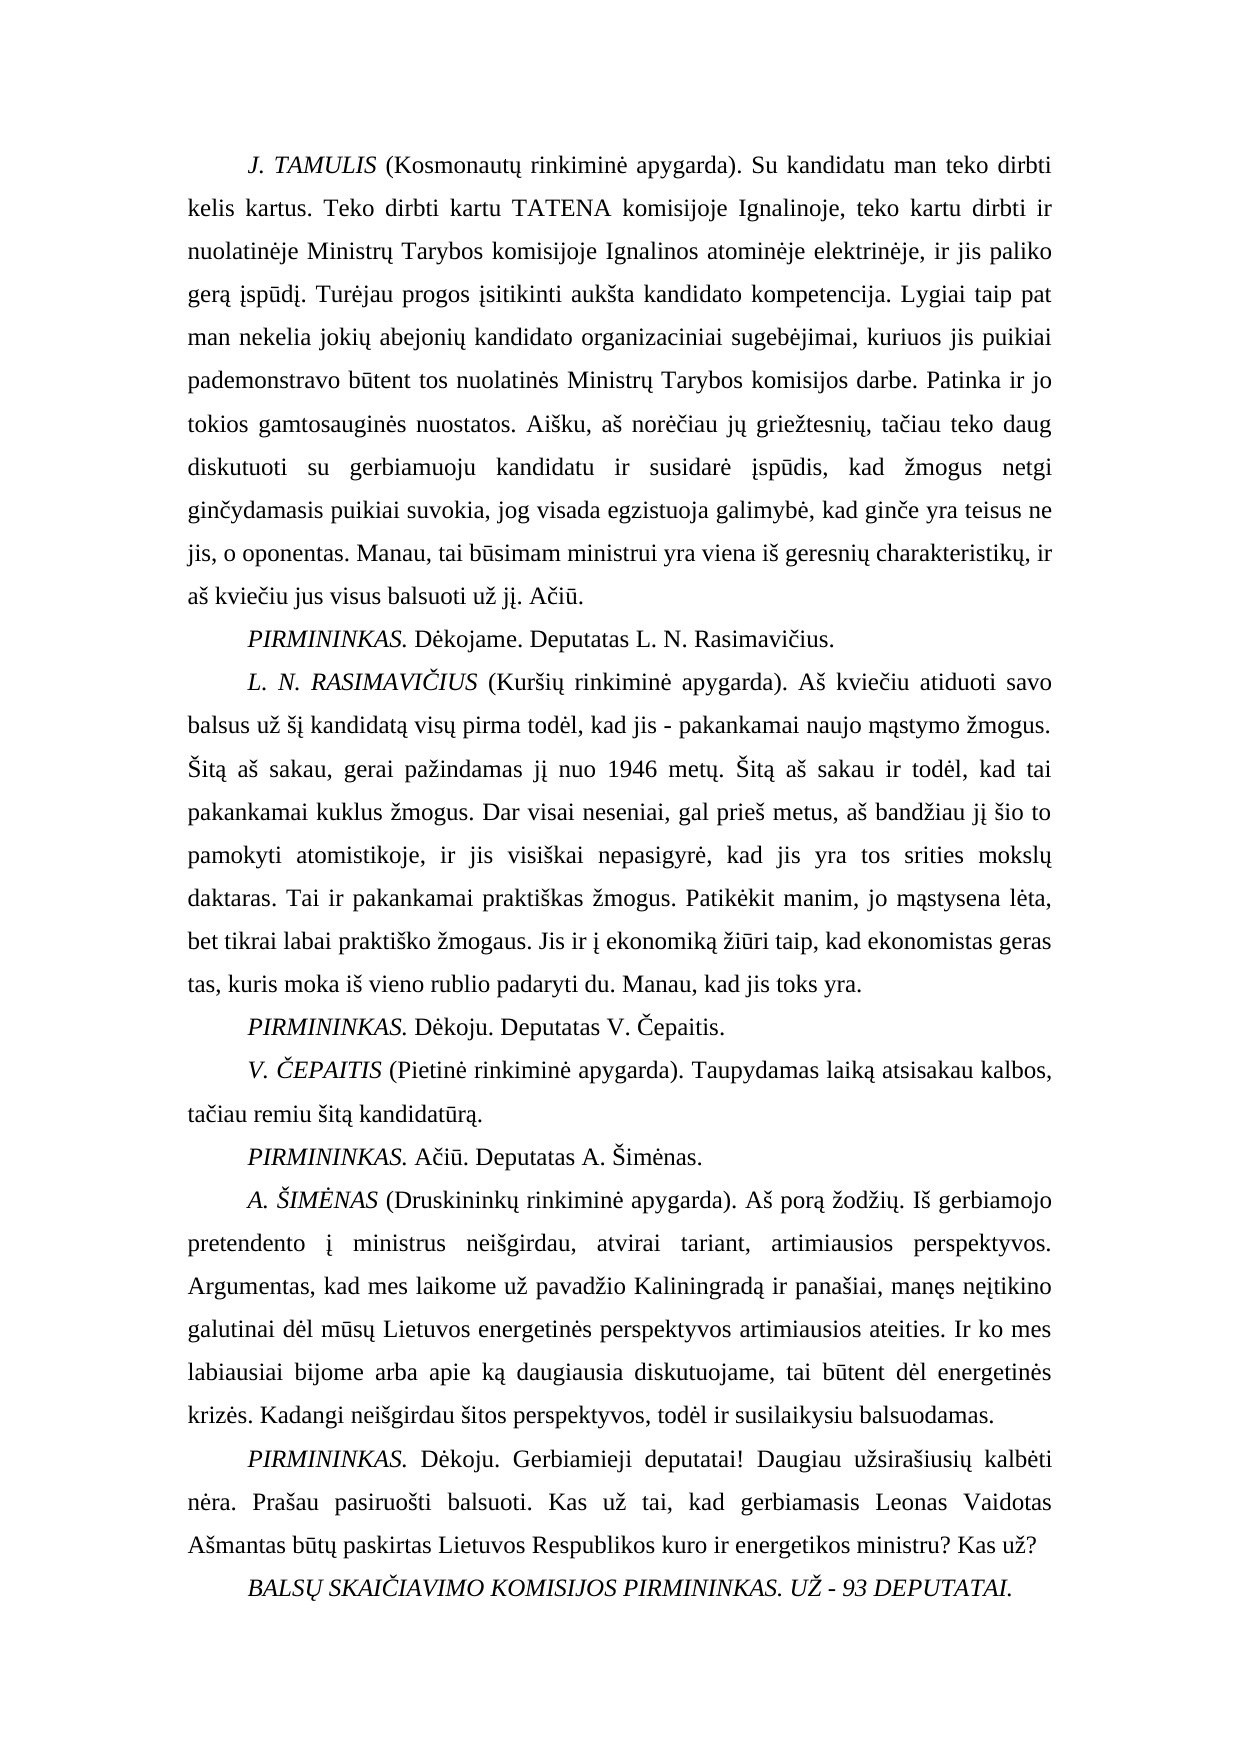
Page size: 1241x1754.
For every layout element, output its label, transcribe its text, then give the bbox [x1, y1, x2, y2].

text Pirmininkas. Dėkoju. Deputatas V. Čepaitis. [187, 1012, 1053, 1041]
text Pirmininkas. Dėkoju. Gerbiamieji deputatai! Daugiau užsirašiusių kalbėti nėra. Prašau pasiruošti balsuoti. Kas už tai, kad gerbiamasis Leonas Vaidotas Ašmantas būtų paskirtas Lietuvos Respublikos kuro ir energetikos ministru? Kas už? [187, 1444, 1053, 1559]
text V. Čepaitis (Pietinė rinkiminė apygarda). Taupydamas laiką atsisakau kalbos, tačiau remiu šitą kandidatūrą. [187, 1056, 1053, 1127]
text Pirmininkas. Ačiū. Deputatas A. Šimėnas. [187, 1142, 1053, 1171]
text Pirmininkas. Dėkojame. Deputatas L. N. Rasimavičius. [187, 624, 1053, 653]
text A. Šimėnas (Druskininkų rinkiminė apygarda). Aš porą žodžių. Iš gerbiamojo pretendento į ministrus neišgirdau, atvirai tariant, artimiausios perspektyvos. Argumentas, kad mes laikome už pavadžio Kaliningradą ir panašiai, manęs neįtikino galutinai dėl mūsų Lietuvos energetinės perspektyvos artimiausios ateities. Ir ko mes labiausiai bijome arba apie ką daugiausia diskutuojame, tai būtent dėl energetinės krizės. Kadangi neišgirdau šitos perspektyvos, todėl ir susilaikysiu balsuodamas. [187, 1185, 1053, 1429]
text Balsų skaičiavimo komisijos pirmininkas. Už - 93 deputatai. [187, 1573, 1053, 1602]
text L. N. Rasimavičius (Kuršių rinkiminė apygarda). Aš kviečiu atiduoti savo balsus už šį kandidatą visų pirma todėl, kad jis - pakankamai naujo mąstymo žmogus. Šitą aš sakau, gerai pažindamas jį nuo 1946 metų. Šitą aš sakau ir todėl, kad tai pakankamai kuklus žmogus. Dar visai neseniai, gal prieš metus, aš bandžiau jį šio to pamokyti atomistikoje, ir jis visiškai nepasigyrė, kad jis yra tos srities mokslų daktaras. Tai ir pakankamai praktiškas žmogus. Patikėkit manim, jo mąstysena lėta, bet tikrai labai praktiško žmogaus. Jis ir į ekonomiką žiūri taip, kad ekonomistas geras tas, kuris moka iš vieno rublio padaryti du. Manau, kad jis toks yra. [187, 667, 1053, 998]
text J. Tamulis (Kosmonautų rinkiminė apygarda). Su kandidatu man teko dirbti kelis kartus. Teko dirbti kartu TATENA komisijoje Ignalinoje, teko kartu dirbti ir nuolatinėje Ministrų Tarybos komisijoje Ignalinos atominėje elektrinėje, ir jis paliko gerą įspūdį. Turėjau progos įsitikinti aukšta kandidato kompetencija. Lygiai taip pat man nekelia jokių abejonių kandidato organizaciniai sugebėjimai, kuriuos jis puikiai pademonstravo būtent tos nuolatinės Ministrų Tarybos komisijos darbe. Patinka ir jo tokios gamtosauginės nuostatos. Aišku, aš norėčiau jų griežtesnių, tačiau teko daug diskutuoti su gerbiamuoju kandidatu ir susidarė įspūdis, kad žmogus netgi ginčydamasis puikiai suvokia, jog visada egzistuoja galimybė, kad ginče yra teisus ne jis, о oponentas. Manau, tai būsimam ministrui yra viena iš geresnių charakteristikų, ir aš kviečiu jus visus balsuoti už jį. Ačiū. [187, 150, 1053, 610]
